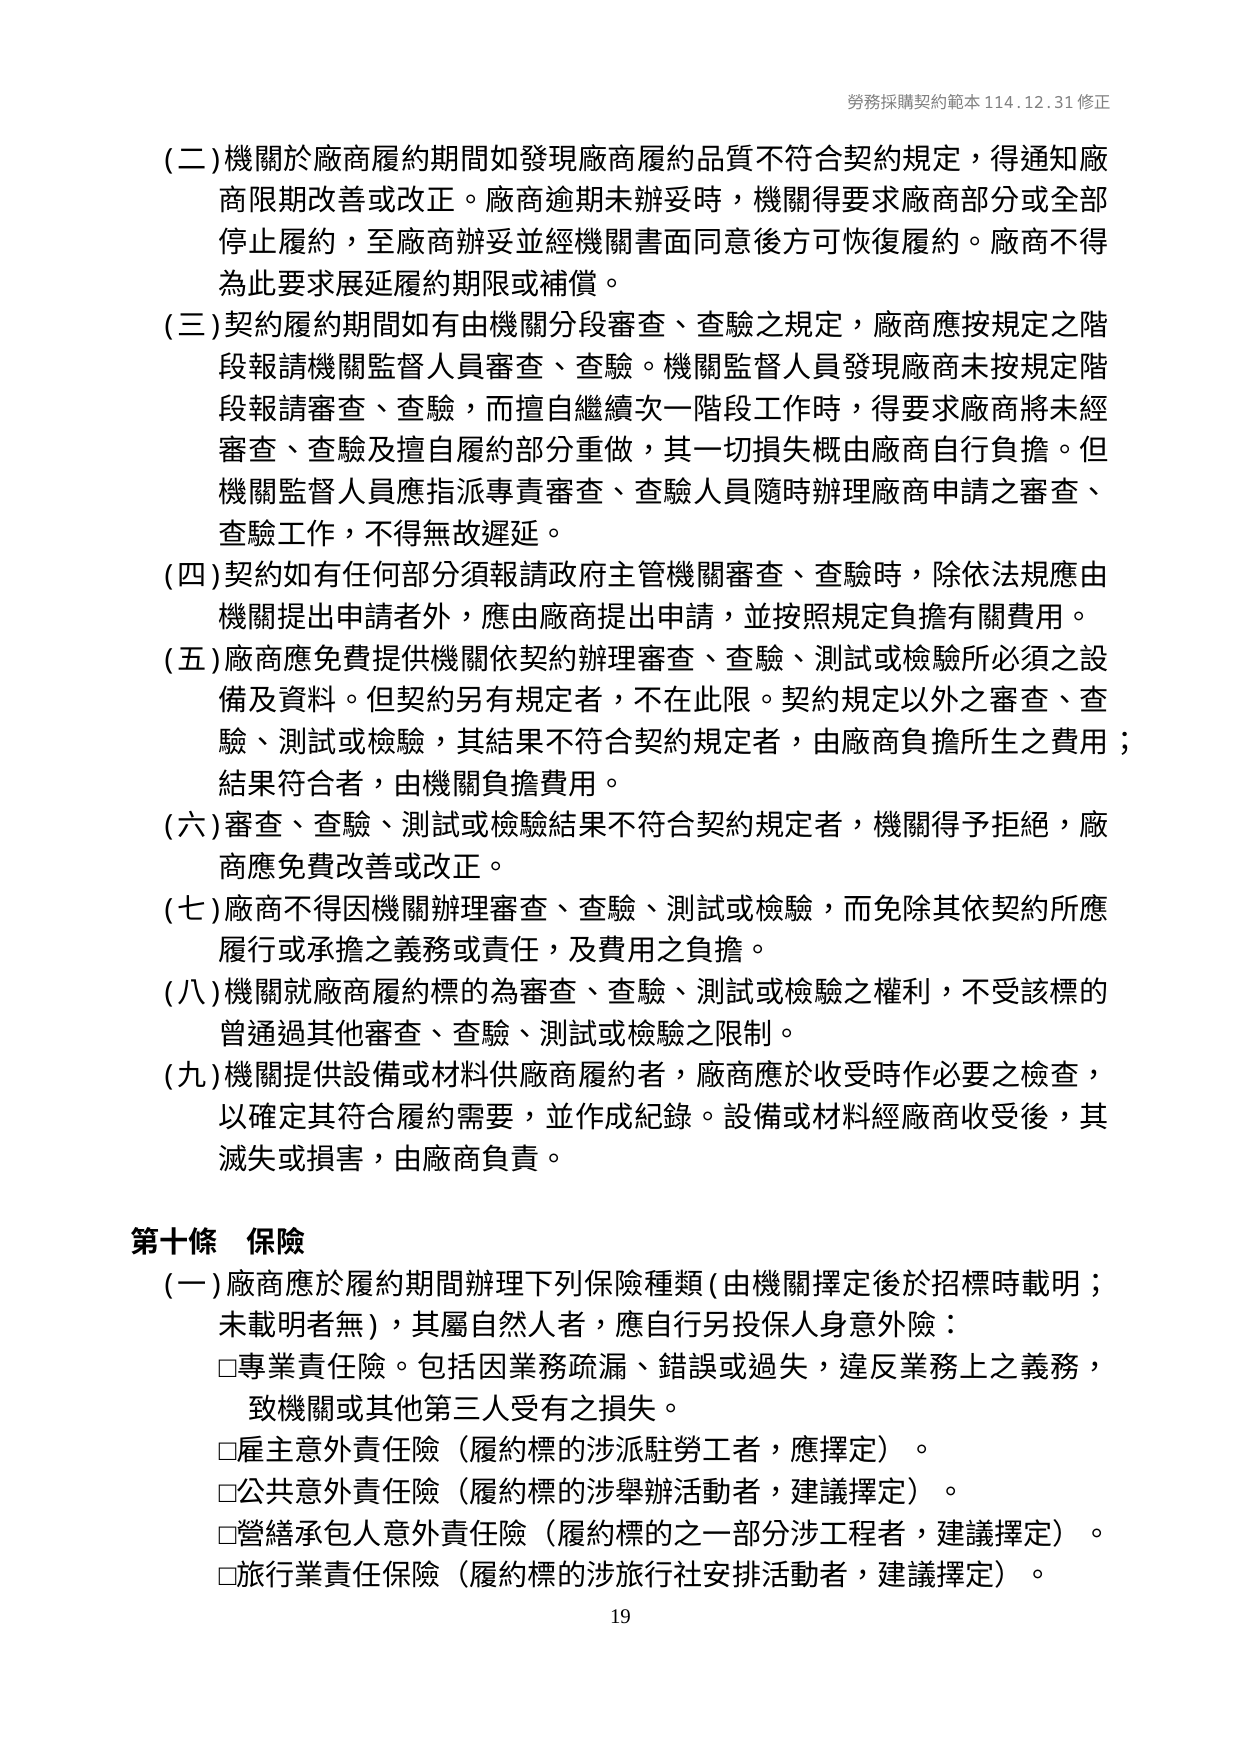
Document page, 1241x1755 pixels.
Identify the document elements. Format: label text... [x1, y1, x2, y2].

text □公共意外責任險（履約標的涉舉辦活動者，建議擇定）。 [218, 1469, 1110, 1511]
text (四)契約如有任何部分須報請政府主管機關審查、查驗時，除依法規應由機關提出申請者外，應由廠商提出申請，並按照規定負擔有關費用。 [159, 552, 1110, 636]
text (二)機關於廠商履約期間如發現廠商履約品質不符合契約規定，得通知廠商限期改善或改正。廠商逾期未辦妥時，機關得要求廠商部分或全部停止履約，至廠商辦妥並經機關書面同意後方可恢復履約。廠商不得為此要求展延履約期限或補償。 [159, 136, 1110, 302]
text (七)廠商不得因機關辦理審查、查驗、測試或檢驗，而免除其依契約所應履行或承擔之義務或責任，及費用之負擔。 [159, 886, 1110, 969]
text □雇主意外責任險（履約標的涉派駐勞工者，應擇定）。 [218, 1427, 1110, 1469]
text (八)機關就廠商履約標的為審查、查驗、測試或檢驗之權利，不受該標的曾通過其他審查、查驗、測試或檢驗之限制。 [159, 969, 1110, 1052]
text (六)審查、查驗、測試或檢驗結果不符合契約規定者，機關得予拒絕，廠商應免費改善或改正。 [159, 802, 1110, 886]
text 第十條 保險 [130, 1219, 1110, 1261]
text (三)契約履約期間如有由機關分段審查、查驗之規定，廠商應按規定之階段報請機關監督人員審查、查驗。機關監督人員發現廠商未按規定階段報請審查、查驗，而擅自繼續次一階段工作時，得要求廠商將未經審查、查驗及擅自履約部分重做，其一切損失概由廠商自行負擔。但機關監督人員應指派專責審查、查驗人員隨時辦理廠商申請之審查、查驗工作，不得無故遲延。 [159, 302, 1110, 552]
text □營繕承包人意外責任險（履約標的之一部分涉工程者，建議擇定）。 [218, 1511, 1110, 1552]
text (九)機關提供設備或材料供廠商履約者，廠商應於收受時作必要之檢查，以確定其符合履約需要，並作成紀錄。設備或材料經廠商收受後，其滅失或損害，由廠商負責。 [159, 1052, 1110, 1177]
text (一)廠商應於履約期間辦理下列保險種類(由機關擇定後於招標時載明；未載明者無)，其屬自然人者，應自行另投保人身意外險： [159, 1261, 1110, 1344]
text (五)廠商應免費提供機關依契約辦理審查、查驗、測試或檢驗所必須之設備及資料。但契約另有規定者，不在此限。契約規定以外之審查、查驗、測試或檢驗，其結果不符合契約規定者，由廠商負擔所生之費用；結果符合者，由機關負擔費用。 [159, 636, 1110, 802]
text □旅行業責任保險（履約標的涉旅行社安排活動者，建議擇定）。 [218, 1552, 1110, 1594]
text □專業責任險。包括因業務疏漏、錯誤或過失，違反業務上之義務，致機關或其他第三人受有之損失。 [218, 1344, 1110, 1427]
